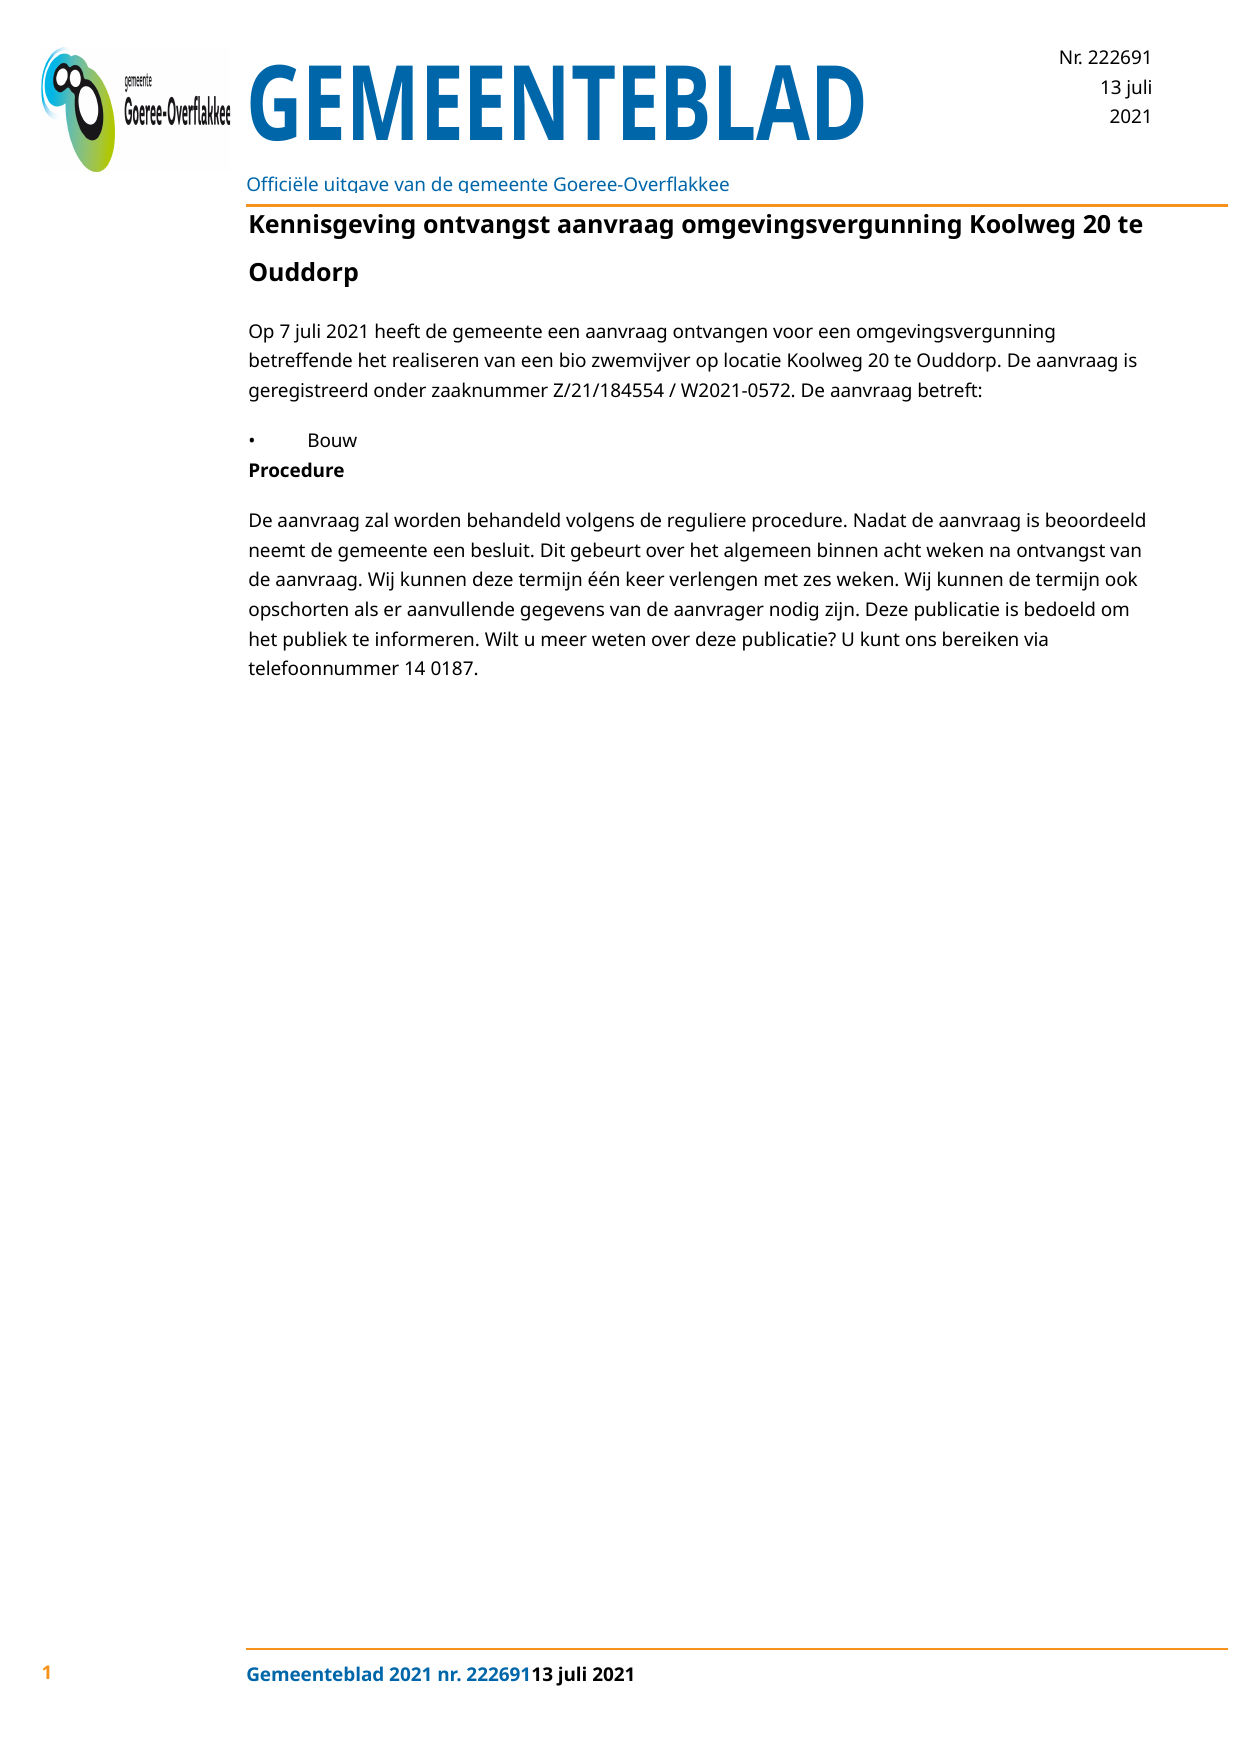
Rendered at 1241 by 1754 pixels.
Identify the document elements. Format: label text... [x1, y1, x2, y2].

list Bouw [248, 427, 1152, 453]
picture [41, 47, 231, 172]
text De aanvraag zal worden behandeld volgens de reguliere procedure. Nadat de aanvraag is beoordeeld neemt de gemeente een besluit. Dit gebeurt over het algemeen binnen acht weken na ontvangst van de aanvraag. Wij kunnen deze termijn één keer verlengen met zes weken. Wij kunnen de termijn ook opschorten als er aanvullende gegevens van de aanvrager nodig zijn. Deze publicatie is bedoeld om het publiek te informeren. Wilt u meer weten over deze publicatie? U kunt ons bereiken via telefoonnummer 14 0187. [248, 507, 1152, 681]
text Kennisgeving ontvangst aanvraag omgevingsvergunning Koolweg 20 te Ouddorp [248, 207, 1152, 288]
text Op 7 juli 2021 heeft de gemeente een aanvraag ontvangen voor een omgevingsvergunning betreffende het realiseren van een bio zwemvijver op locatie Koolweg 20 te Ouddorp. De aanvraag is geregistreerd onder zaaknummer Z/21/184554 / W2021-0572. De aanvraag betreft: [248, 318, 1152, 403]
text Procedure [248, 457, 1152, 483]
